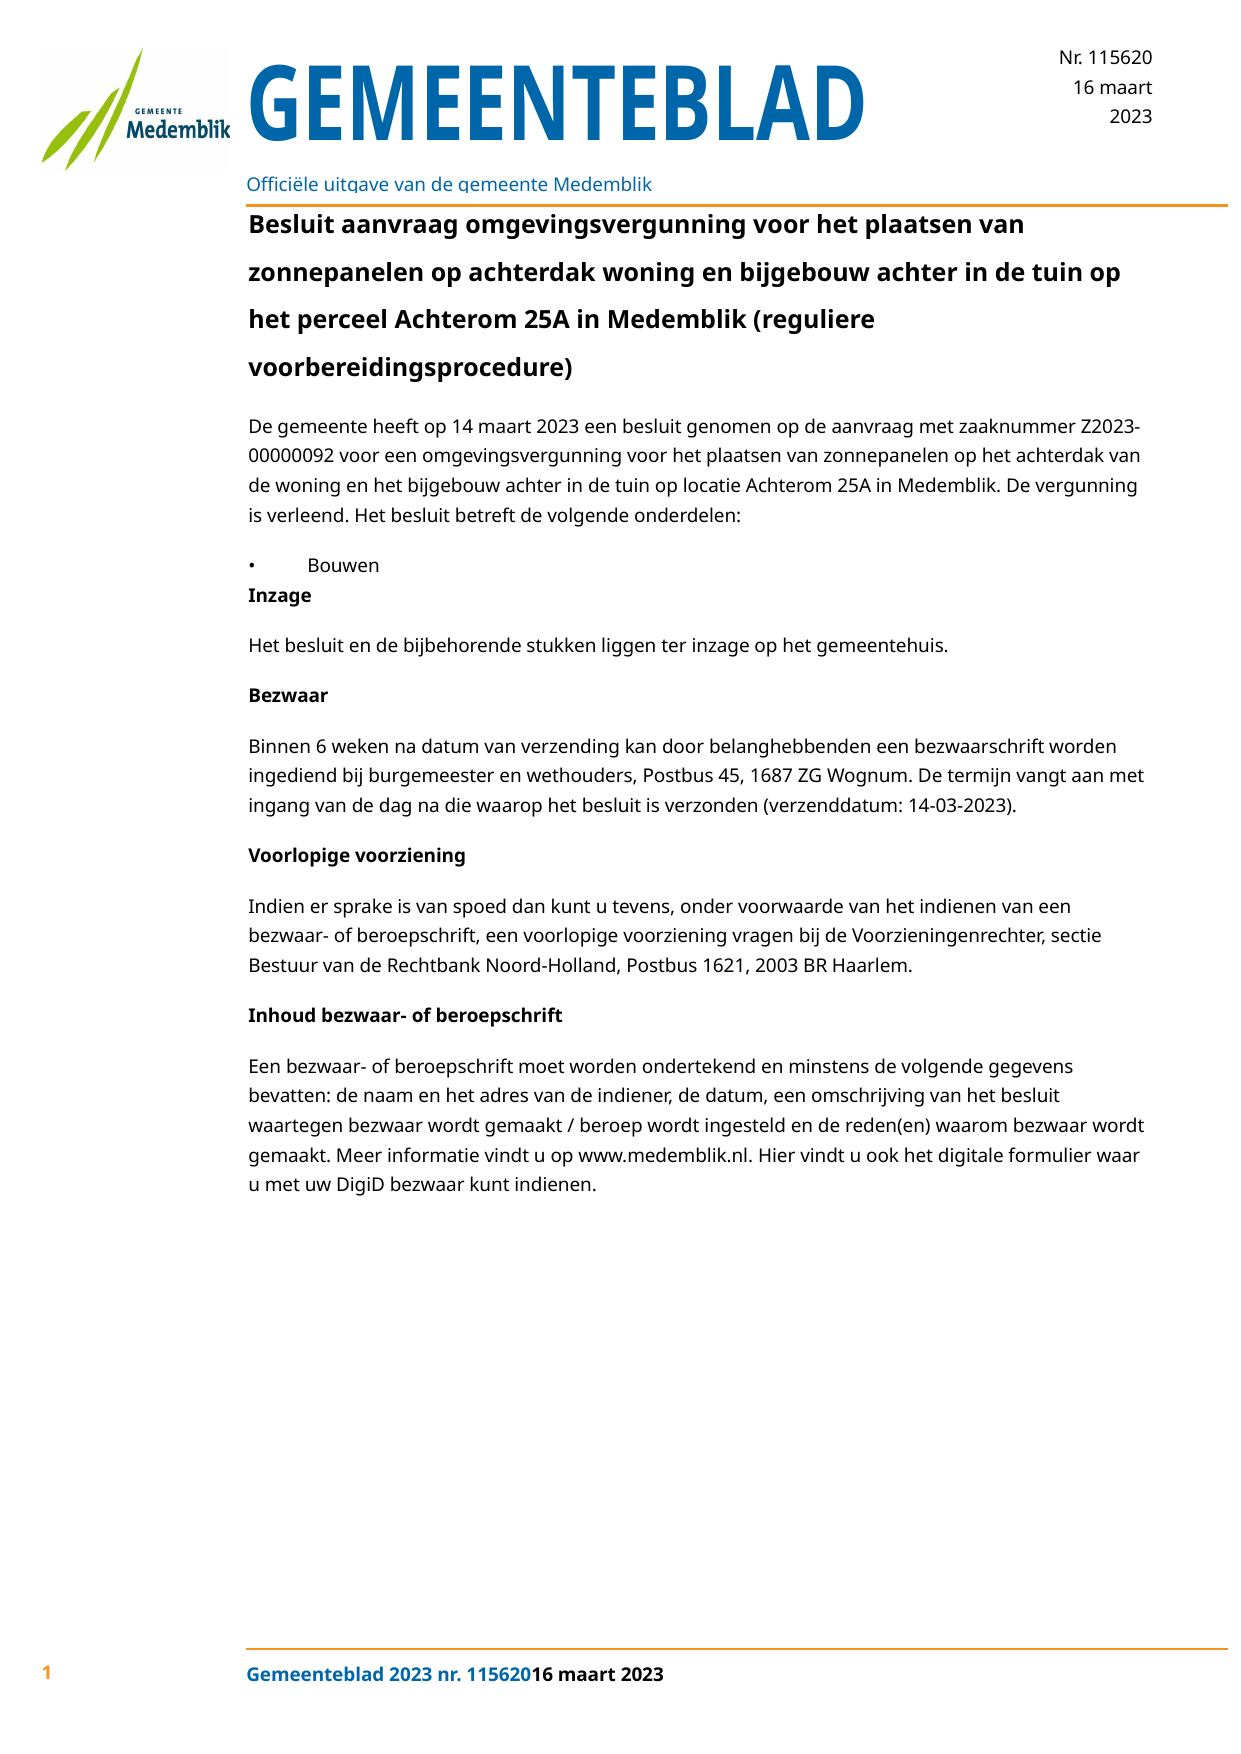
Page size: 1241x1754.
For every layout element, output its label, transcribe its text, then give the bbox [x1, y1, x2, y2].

text Een bezwaar- of beroepschrift moet worden ondertekend en minstens de volgende gegevens bevatten: de naam en het adres van de indiener, de datum, een omschrijving van het besluit waartegen bezwaar wordt gemaakt / beroep wordt ingesteld en de reden(en) waarom bezwaar wordt gemaakt. Meer informatie vindt u op www.medemblik.nl. Hier vindt u ook het digitale formulier waar u met uw DigiD bezwaar kunt indienen. [248, 1053, 1152, 1197]
text Inzage [248, 582, 1152, 608]
text Indien er sprake is van spoed dan kunt u tevens, onder voorwaarde van het indienen van een bezwaar- of beroepschrift, een voorlopige voorziening vragen bij de Voorzieningenrechter, sectie Bestuur van de Rechtbank Noord-Holland, Postbus 1621, 2003 BR Haarlem. [248, 893, 1152, 978]
picture [41, 47, 231, 172]
list Bouwen [248, 552, 1152, 578]
text Inhoud bezwaar- of beroepschrift [248, 1003, 1152, 1028]
text Binnen 6 weken na datum van verzending kan door belanghebbenden een bezwaarschrift worden ingediend bij burgemeester en wethouders, Postbus 45, 1687 ZG Wognum. De termijn vangt aan met ingang van de dag na die waarop het besluit is verzonden (verzenddatum: 14-03-2023). [248, 733, 1152, 818]
text Bezwaar [248, 683, 1152, 708]
text Besluit aanvraag omgevingsvergunning voor het plaatsen van zonnepanelen op achterdak woning en bijgebouw achter in de tuin op het perceel Achterom 25A in Medemblik (reguliere voorbereidingsprocedure) [248, 207, 1152, 384]
text Voorlopige voorziening [248, 843, 1152, 868]
text Het besluit en de bijbehorende stukken liggen ter inzage op het gemeentehuis. [248, 632, 1152, 658]
text De gemeente heeft op 14 maart 2023 een besluit genomen op de aanvraag met zaaknummer Z2023-00000092 voor een omgevingsvergunning voor het plaatsen van zonnepanelen op het achterdak van de woning en het bijgebouw achter in de tuin op locatie Achterom 25A in Medemblik. De vergunning is verleend. Het besluit betreft de volgende onderdelen: [248, 413, 1152, 528]
